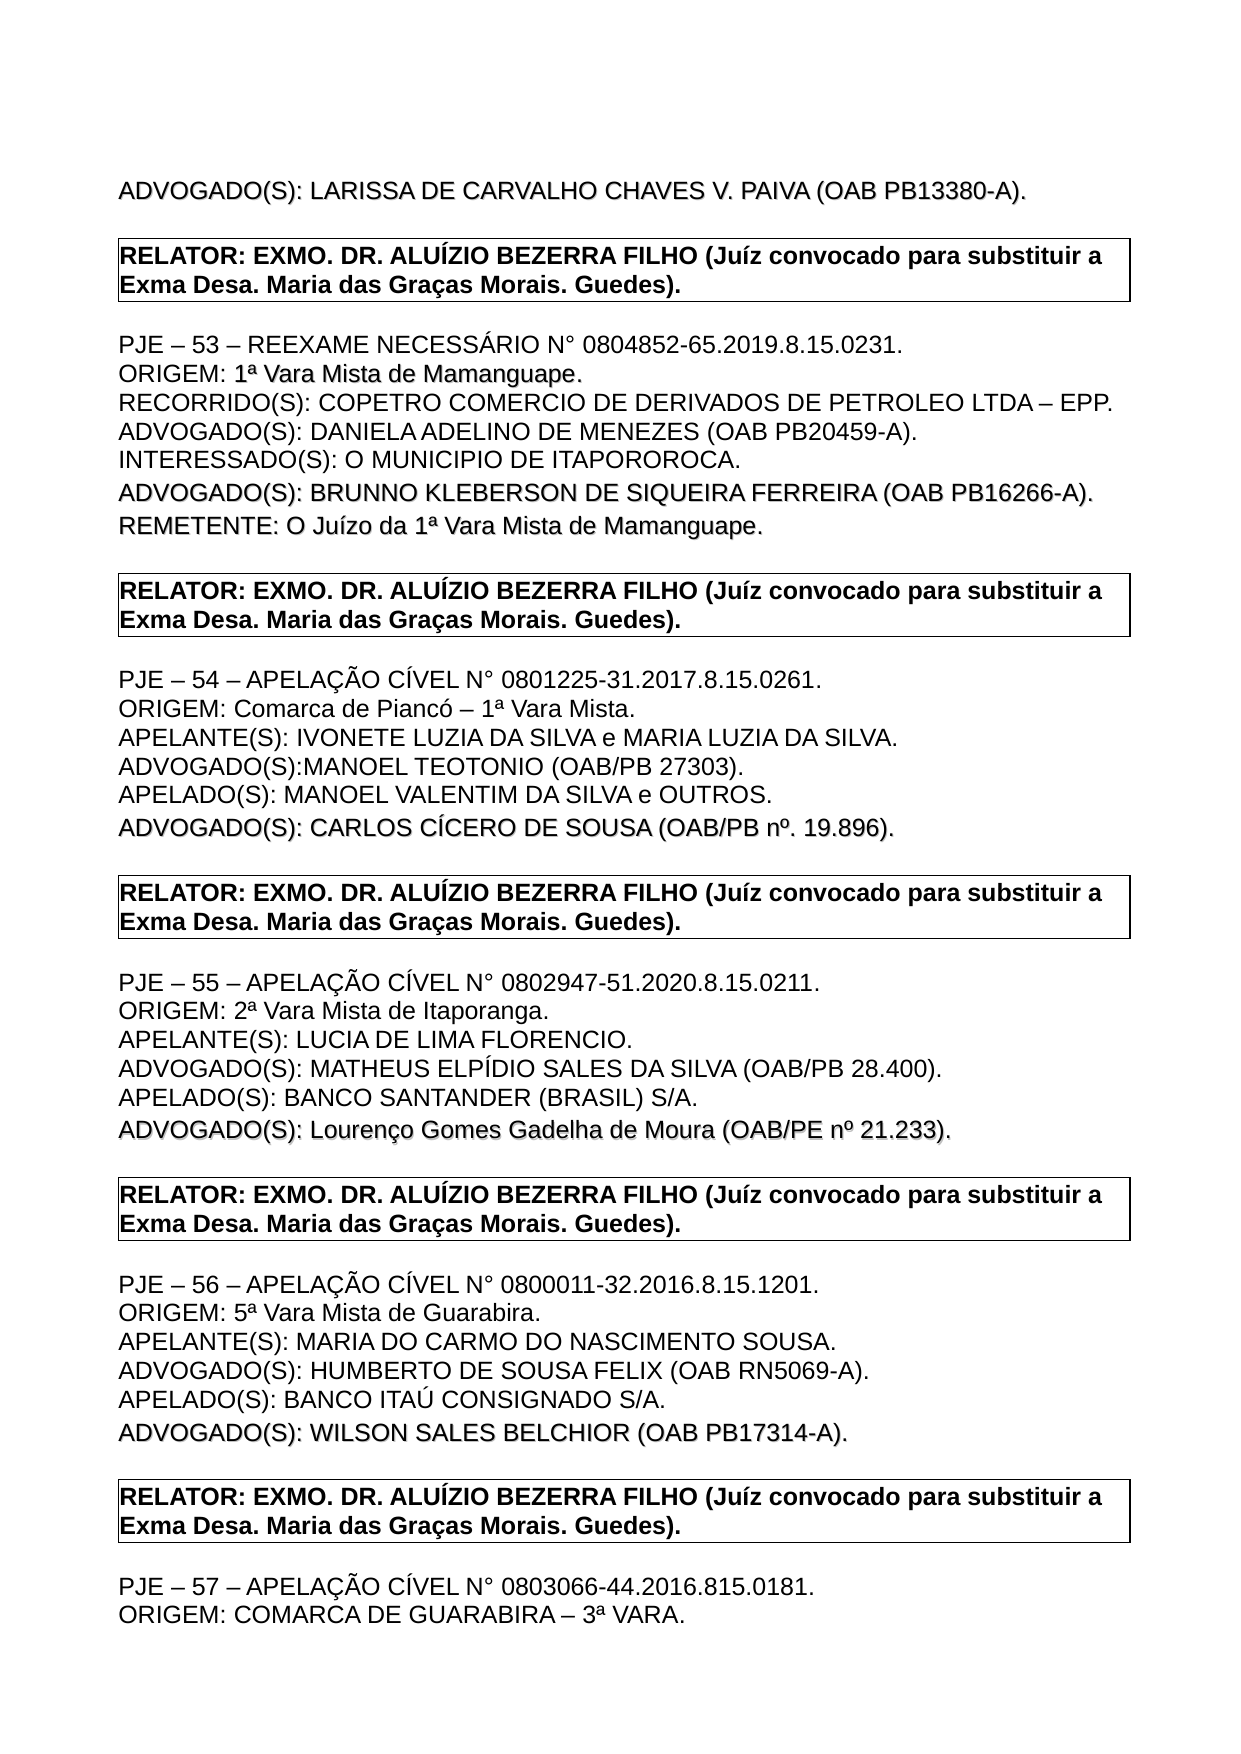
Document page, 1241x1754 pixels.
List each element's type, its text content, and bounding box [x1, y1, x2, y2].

text ORIGEM: 2ª Vara Mista de Itaporanga. [118, 996, 1122, 1025]
text ADVOGADO(S): MATHEUS ELPÍDIO SALES DA SILVA (OAB/PB 28.400). [118, 1054, 1122, 1083]
text APELADO(S): MANOEL VALENTIM DA SILVA e OUTROS. [118, 781, 1122, 809]
text ADVOGADO(S): Lourenço Gomes Gadelha de Moura (OAB/PE nº 21.233). [118, 1116, 1131, 1144]
text ADVOGADO(S): BRUNNO KLEBERSON DE SIQUEIRA FERREIRA (OAB PB16266-A). [118, 478, 1131, 507]
text RELATOR: EXMO. DR. ALUÍZIO BEZERRA FILHO (Juíz convocado para substituir a Exma Desa. Maria das Graças Morais. Guedes). [119, 876, 1129, 938]
text APELADO(S): BANCO SANTANDER (BRASIL) S/A. [118, 1083, 1122, 1111]
text ADVOGADO(S): HUMBERTO DE SOUSA FELIX (OAB RN5069-A). [118, 1356, 1122, 1385]
text INTERESSADO(S): O MUNICIPIO DE ITAPOROROCA. [118, 446, 1122, 474]
text ORIGEM: Comarca de Piancó – 1ª Vara Mista. [118, 694, 1122, 723]
text PJE – 53 – REEXAME NECESSÁRIO N° 0804852-65.2019.8.15.0231. [118, 331, 1122, 359]
text ADVOGADO(S): DANIELA ADELINO DE MENEZES (OAB PB20459-A). [118, 417, 1122, 446]
text ORIGEM: 1ª Vara Mista de Mamanguape. [118, 359, 1122, 388]
text ADVOGADO(S): LARISSA DE CARVALHO CHAVES V. PAIVA (OAB PB13380-A). [118, 176, 1131, 205]
text ADVOGADO(S): WILSON SALES BELCHIOR (OAB PB17314-A). [118, 1418, 1131, 1446]
text RECORRIDO(S): COPETRO COMERCIO DE DERIVADOS DE PETROLEO LTDA – EPP. [118, 388, 1122, 417]
text PJE – 57 – APELAÇÃO CÍVEL N° 0803066-44.2016.815.0181. [118, 1572, 1122, 1601]
text PJE – 54 – APELAÇÃO CÍVEL N° 0801225-31.2017.8.15.0261. [118, 666, 1122, 694]
text RELATOR: EXMO. DR. ALUÍZIO BEZERRA FILHO (Juíz convocado para substituir a Exma Desa. Maria das Graças Morais. Guedes). [119, 239, 1129, 301]
text REMETENTE: O Juízo da 1ª Vara Mista de Mamanguape. [118, 511, 1131, 540]
text APELADO(S): BANCO ITAÚ CONSIGNADO S/A. [118, 1385, 1122, 1413]
text ADVOGADO(S): CARLOS CÍCERO DE SOUSA (OAB/PB nº. 19.896). [118, 813, 1131, 842]
text APELANTE(S): LUCIA DE LIMA FLORENCIO. [118, 1025, 1122, 1054]
text RELATOR: EXMO. DR. ALUÍZIO BEZERRA FILHO (Juíz convocado para substituir a Exma Desa. Maria das Graças Morais. Guedes). [119, 1178, 1129, 1240]
text ORIGEM: 5ª Vara Mista de Guarabira. [118, 1298, 1122, 1327]
text RELATOR: EXMO. DR. ALUÍZIO BEZERRA FILHO (Juíz convocado para substituir a Exma Desa. Maria das Graças Morais. Guedes). [119, 574, 1129, 636]
text APELANTE(S): IVONETE LUZIA DA SILVA e MARIA LUZIA DA SILVA. [118, 723, 1122, 752]
text RELATOR: EXMO. DR. ALUÍZIO BEZERRA FILHO (Juíz convocado para substituir a Exma Desa. Maria das Graças Morais. Guedes). [119, 1480, 1129, 1542]
text PJE – 55 – APELAÇÃO CÍVEL N° 0802947-51.2020.8.15.0211. [118, 968, 1122, 996]
text APELANTE(S): MARIA DO CARMO DO NASCIMENTO SOUSA. [118, 1327, 1122, 1356]
text PJE – 56 – APELAÇÃO CÍVEL N° 0800011-32.2016.8.15.1201. [118, 1270, 1122, 1298]
text ORIGEM: COMARCA DE GUARABIRA – 3ª VARA. [118, 1601, 1122, 1629]
text ADVOGADO(S):MANOEL TEOTONIO (OAB/PB 27303). [118, 752, 1122, 781]
